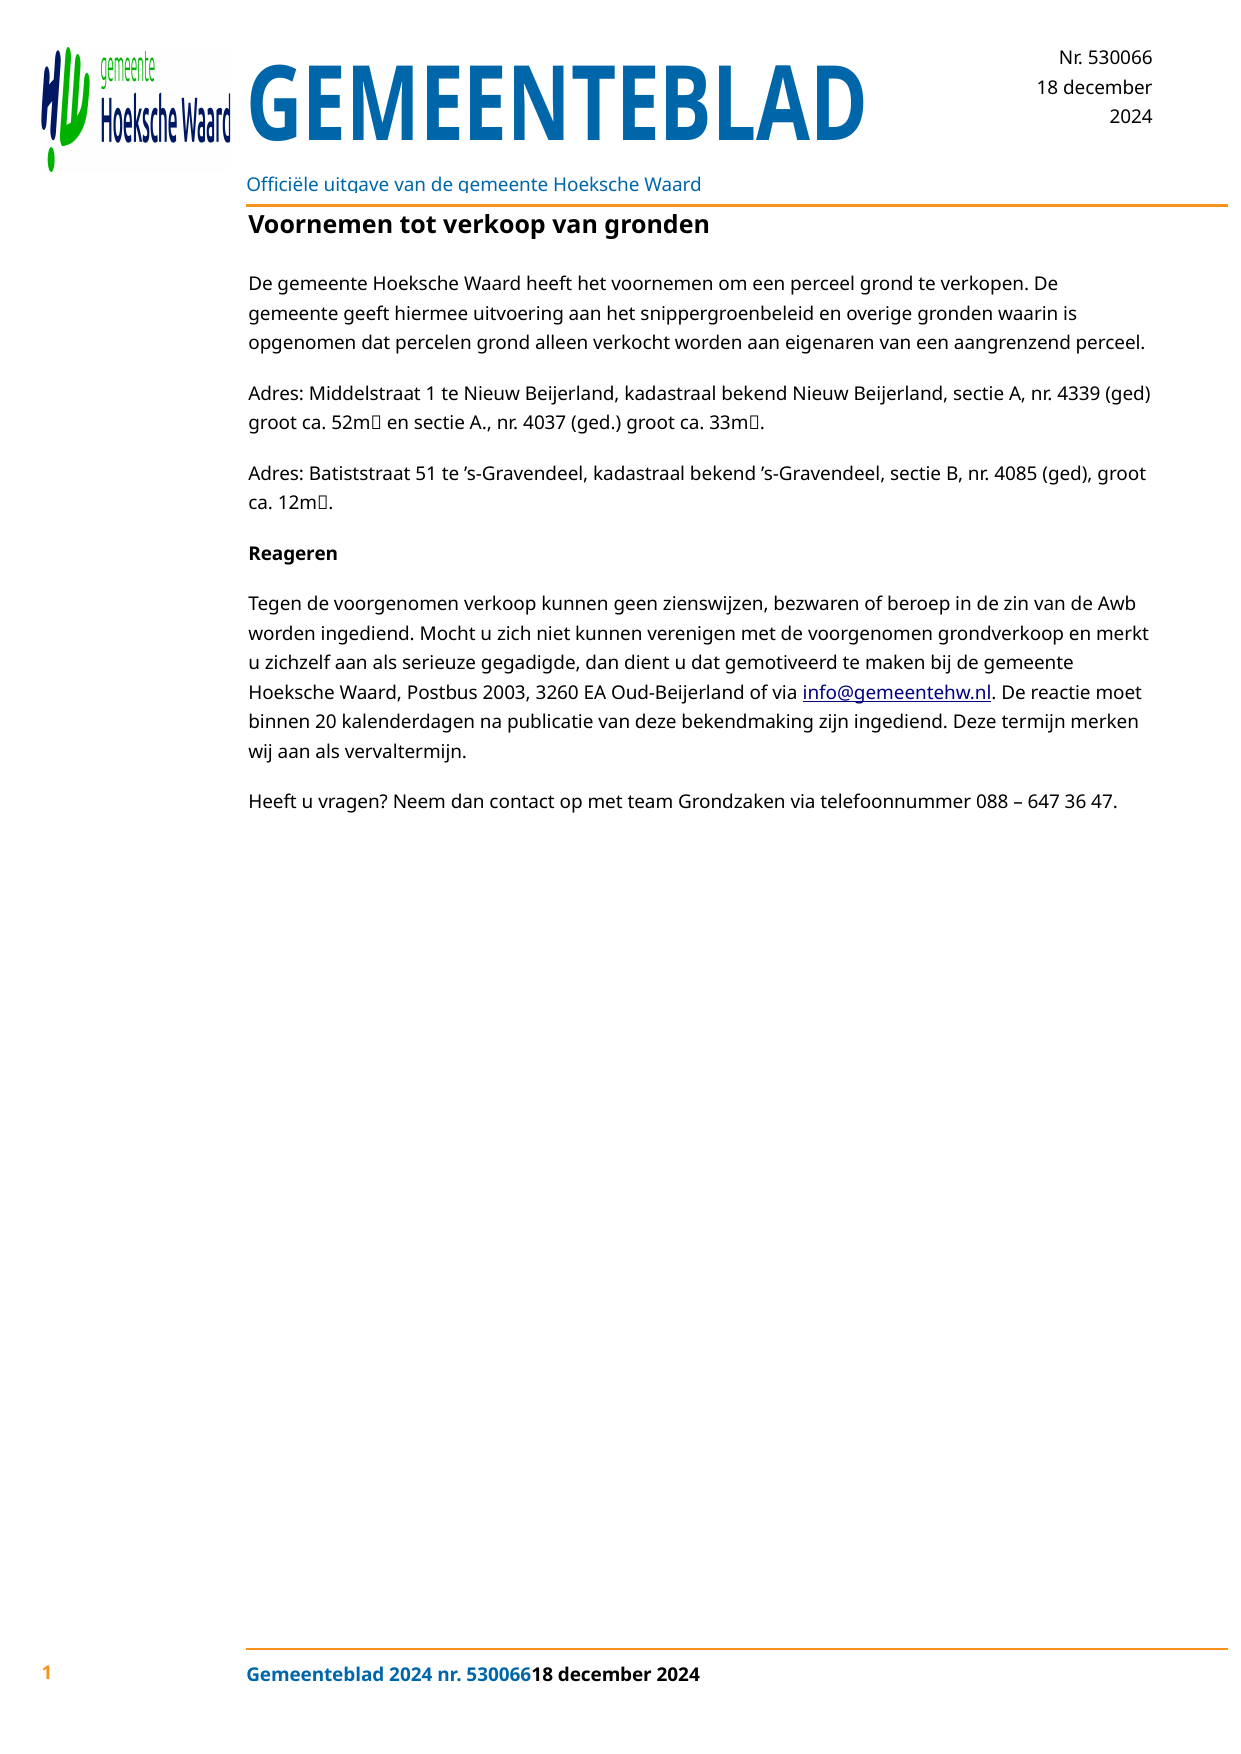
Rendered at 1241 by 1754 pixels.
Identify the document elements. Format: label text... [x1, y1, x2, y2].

text Tegen de voorgenomen verkoop kunnen geen zienswijzen, bezwaren of beroep in de zin van de Awb worden ingediend. Mocht u zich niet kunnen verenigen met de voorgenomen grondverkoop en merkt u zichzelf aan als serieuze gegadigde, dan dient u dat gemotiveerd te maken bij de gemeente Hoeksche Waard, Postbus 2003, 3260 EA Oud-Beijerland of via info@gemeentehw.nl. De reactie moet binnen 20 kalenderdagen na publicatie van deze bekendmaking zijn ingediend. Deze termijn merken wij aan als vervaltermijn. [248, 590, 1152, 764]
text Adres: Batiststraat 51 te ’s-Gravendeel, kadastraal bekend ’s-Gravendeel, sectie B, nr. 4085 (ged), groot ca. 12m. [248, 460, 1152, 515]
text De gemeente Hoeksche Waard heeft het voornemen om een perceel grond te verkopen. De gemeente geeft hiermee uitvoering aan het snippergroenbeleid en overige gronden waarin is opgenomen dat percelen grond alleen verkocht worden aan eigenaren van een aangrenzend perceel. [248, 270, 1152, 355]
text Adres: Middelstraat 1 te Nieuw Beijerland, kadastraal bekend Nieuw Beijerland, sectie A, nr. 4339 (ged) groot ca. 52m en sectie A., nr. 4037 (ged.) groot ca. 33m. [248, 380, 1152, 435]
text Voornemen tot verkoop van gronden [248, 207, 1152, 241]
text Heeft u vragen? Neem dan contact op met team Grondzaken via telefoonnummer 088 – 647 36 47. [248, 789, 1152, 814]
picture [41, 47, 231, 172]
text Reageren [248, 540, 1152, 566]
